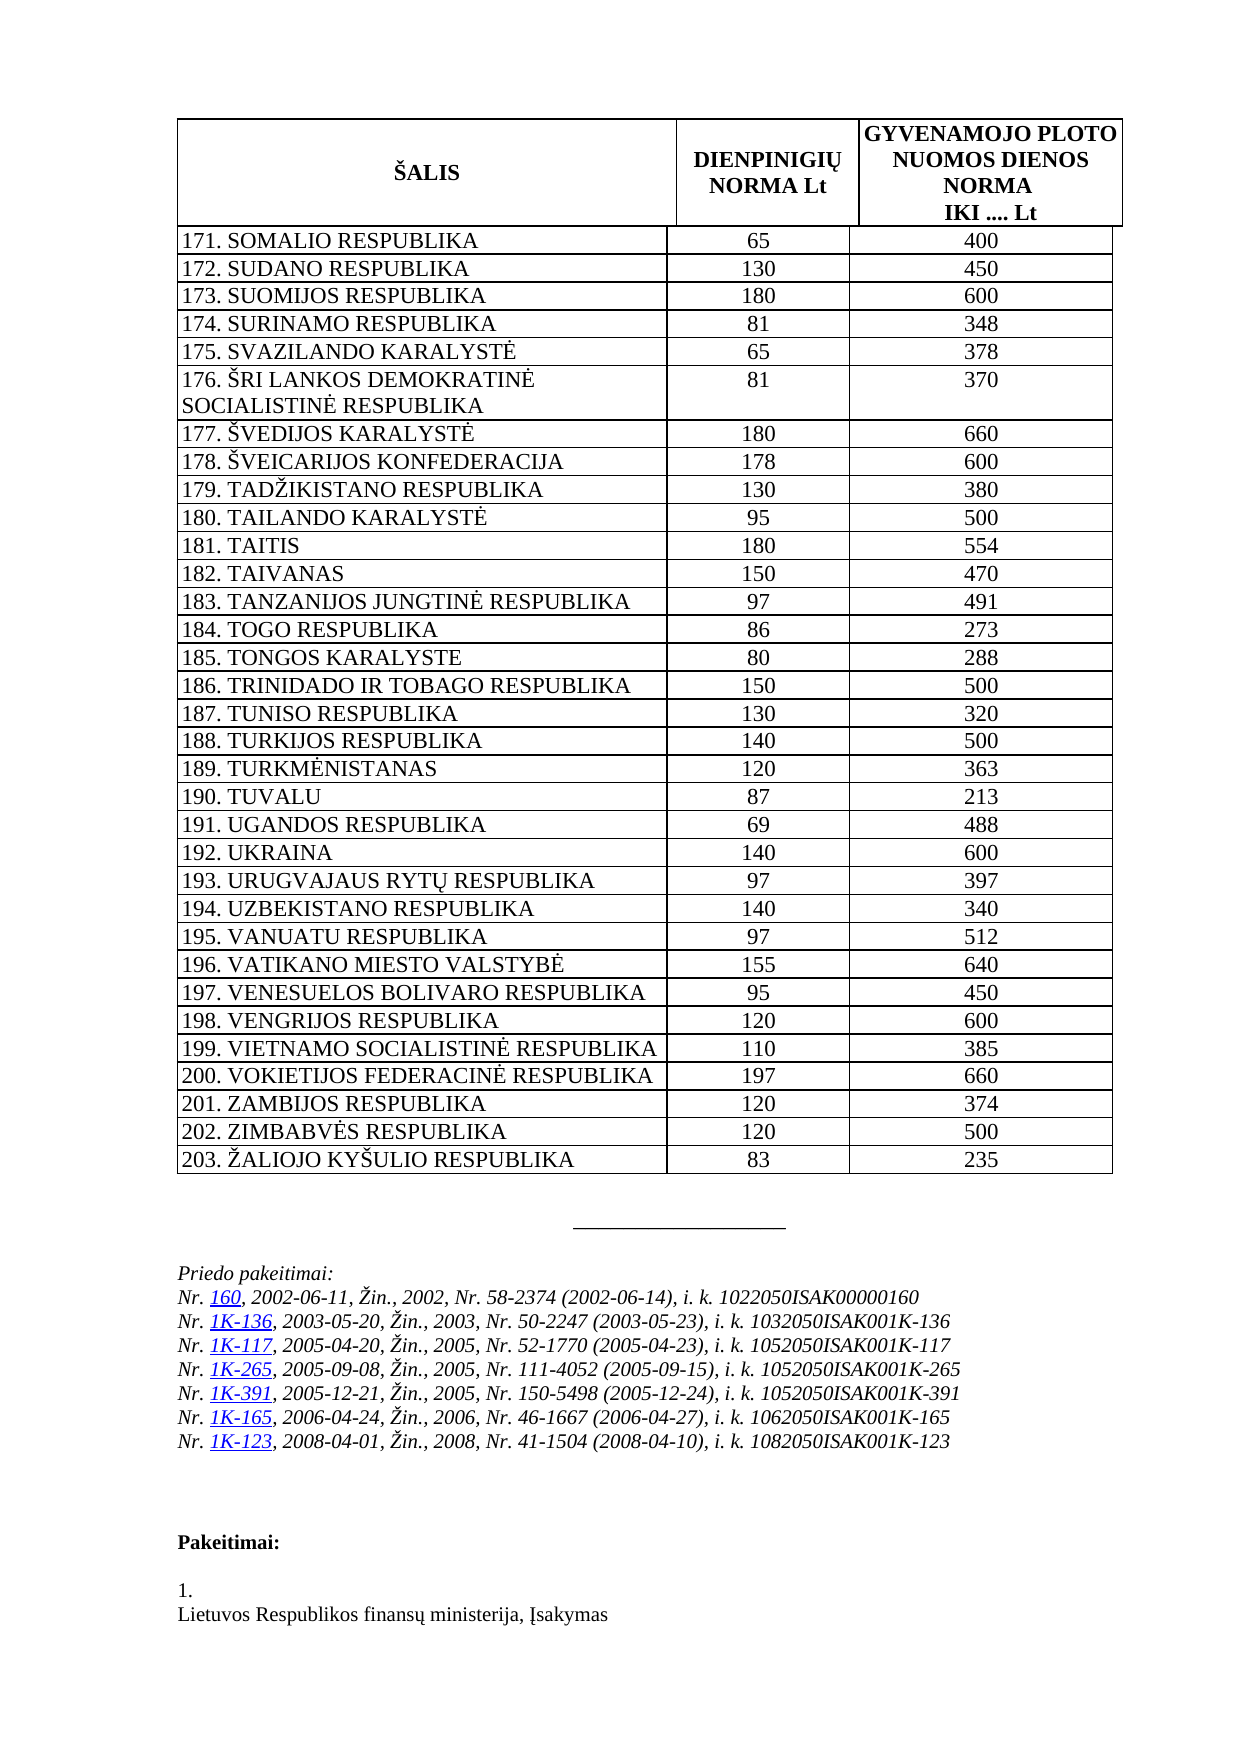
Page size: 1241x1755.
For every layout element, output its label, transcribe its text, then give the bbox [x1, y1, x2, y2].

table_cell 184. TOGO RESPUBLIKA [178, 616, 666, 642]
table_cell 500 [850, 728, 1112, 754]
table_cell [1113, 503, 1117, 531]
table_cell 288 [850, 644, 1112, 670]
table_header DIENPINIGIŲ NORMA Lt [677, 120, 858, 225]
table_cell [1117, 365, 1122, 419]
text Priedo pakeitimai: [177, 1261, 1181, 1284]
table_cell [1113, 810, 1117, 838]
table_cell [1117, 1117, 1122, 1145]
table_cell 340 [850, 895, 1112, 921]
table_cell [1113, 1117, 1117, 1145]
table_cell 450 [850, 255, 1112, 281]
table_cell 450 [850, 979, 1112, 1005]
table_cell 191. UGANDOS RESPUBLIKA [178, 811, 666, 838]
table_cell 213 [850, 783, 1112, 810]
table_cell 177. ŠVEDIJOS KARALYSTĖ [178, 421, 666, 447]
table_cell 202. ZIMBABVĖS RESPUBLIKA [178, 1118, 666, 1145]
text Nr. 1K-265, 2005-09-08, Žin., 2005, Nr. 111-4052 (2005-09-15), i. k. 1052050ISAK001K-265 [177, 1357, 1181, 1381]
table_cell 512 [850, 923, 1112, 949]
table_cell 180 [668, 421, 849, 447]
table_cell 380 [850, 476, 1112, 503]
text Nr. 1K-123, 2008-04-01, Žin., 2008, Nr. 41-1504 (2008-04-10), i. k. 1082050ISAK001K-123 [177, 1429, 1181, 1453]
table_cell 130 [668, 700, 849, 726]
table_cell 80 [668, 644, 849, 670]
table_cell 110 [668, 1035, 849, 1061]
table_cell [1117, 559, 1122, 586]
table_cell 97 [668, 588, 849, 614]
table_cell 95 [668, 979, 849, 1005]
table_cell 97 [668, 867, 849, 893]
table_cell 363 [850, 756, 1112, 782]
table_cell 488 [850, 811, 1112, 838]
text Lietuvos Respublikos finansų ministerija, Įsakymas [177, 1602, 1181, 1626]
table_cell [1113, 726, 1117, 754]
table_cell [1117, 531, 1122, 558]
table_cell [1117, 281, 1122, 309]
table_cell 197. VENESUELOS BOLIVARO RESPUBLIKA [178, 979, 666, 1005]
table_cell [1117, 1005, 1122, 1033]
table_cell 194. UZBEKISTANO RESPUBLIKA [178, 895, 666, 921]
text Nr. 160, 2002-06-11, Žin., 2002, Nr. 58-2374 (2002-06-14), i. k. 1022050ISAK00000160 [177, 1284, 1181, 1309]
table_cell 235 [850, 1146, 1112, 1173]
table_cell [1113, 949, 1117, 977]
table_cell [1113, 531, 1117, 558]
table_cell 600 [850, 839, 1112, 866]
table_cell 171. SOMALIO RESPUBLIKA [178, 227, 666, 253]
table_cell 470 [850, 560, 1112, 586]
table_cell [1113, 227, 1117, 253]
table_cell [1117, 1061, 1122, 1089]
table_cell 182. TAIVANAS [178, 560, 666, 586]
table_cell 320 [850, 700, 1112, 726]
table_cell [1113, 447, 1117, 475]
table_cell [1117, 475, 1122, 503]
table_cell 179. TADŽIKISTANO RESPUBLIKA [178, 476, 666, 503]
table_cell 185. TONGOS KARALYSTE [178, 644, 666, 670]
table_cell [1113, 894, 1117, 921]
table_cell [1113, 670, 1117, 698]
table_cell 97 [668, 923, 849, 949]
table_cell 180 [668, 532, 849, 558]
table_cell [1113, 977, 1117, 1005]
table_cell [1117, 894, 1122, 921]
table_cell 120 [668, 1091, 849, 1117]
table_cell [1113, 642, 1117, 670]
table_cell 140 [668, 839, 849, 866]
table_cell 180. TAILANDO KARALYSTĖ [178, 504, 666, 531]
table_cell 95 [668, 504, 849, 531]
table_cell [1117, 726, 1122, 754]
table_cell [1113, 337, 1117, 365]
table_cell [1113, 559, 1117, 586]
table_cell [1117, 977, 1122, 1005]
table_cell [1117, 838, 1122, 866]
table_cell [1117, 782, 1122, 810]
table_cell 172. SUDANO RESPUBLIKA [178, 255, 666, 281]
table_cell 199. VIETNAMO SOCIALISTINĖ RESPUBLIKA [178, 1035, 666, 1061]
table_cell 201. ZAMBIJOS RESPUBLIKA [178, 1091, 666, 1117]
table_cell [1113, 614, 1117, 642]
table_cell 190. TUVALU [178, 783, 666, 810]
table_cell 198. VENGRIJOS RESPUBLIKA [178, 1007, 666, 1033]
table_cell [1113, 782, 1117, 810]
table_cell [1117, 921, 1122, 949]
table_cell [1113, 475, 1117, 503]
table_cell 196. VATIKANO MIESTO VALSTYBĖ [178, 951, 666, 977]
table_cell [1117, 614, 1122, 642]
table_cell 200. VOKIETIJOS FEDERACINĖ RESPUBLIKA [178, 1063, 666, 1089]
table_cell 87 [668, 783, 849, 810]
table_cell [1117, 227, 1122, 253]
table_cell 491 [850, 588, 1112, 614]
table_cell [1113, 419, 1117, 447]
table_cell [1117, 698, 1122, 726]
table_cell 193. URUGVAJAUS RYTŲ RESPUBLIKA [178, 867, 666, 893]
table_cell 600 [850, 448, 1112, 475]
table_cell 155 [668, 951, 849, 977]
table_cell 370 [850, 366, 1112, 419]
table_cell 192. UKRAINA [178, 839, 666, 866]
table_cell [1113, 866, 1117, 893]
table_cell 188. TURKIJOS RESPUBLIKA [178, 728, 666, 754]
table_cell 500 [850, 504, 1112, 531]
table_cell [1113, 1005, 1117, 1033]
table_cell 180 [668, 283, 849, 309]
table_cell 600 [850, 1007, 1112, 1033]
table_cell [1113, 586, 1117, 614]
table_cell 140 [668, 728, 849, 754]
table_cell 203. ŽALIOJO KYŠULIO RESPUBLIKA [178, 1146, 666, 1173]
table_header ŠALIS [178, 120, 676, 225]
table_cell 181. TAITIS [178, 532, 666, 558]
table_cell 120 [668, 756, 849, 782]
table_cell [1117, 1089, 1122, 1117]
table_cell [1117, 754, 1122, 782]
table_cell [1117, 419, 1122, 447]
table_cell 189. TURKMĖNISTANAS [178, 756, 666, 782]
table_cell [1117, 253, 1122, 281]
table_cell [1113, 1089, 1117, 1117]
table_cell 65 [668, 338, 849, 365]
text Nr. 1K-136, 2003-05-20, Žin., 2003, Nr. 50-2247 (2003-05-23), i. k. 1032050ISAK001K-136 [177, 1309, 1181, 1333]
table_cell [1117, 670, 1122, 698]
table_cell [1117, 309, 1122, 337]
table_cell 600 [850, 283, 1112, 309]
table_cell [1117, 642, 1122, 670]
table_cell 195. VANUATU RESPUBLIKA [178, 923, 666, 949]
table_cell 273 [850, 616, 1112, 642]
table_cell [1113, 921, 1117, 949]
table_cell [1113, 281, 1117, 309]
table_cell 175. SVAZILANDO KARALYSTĖ [178, 338, 666, 365]
table_cell 378 [850, 338, 1112, 365]
table_cell 178 [668, 448, 849, 475]
table_cell 140 [668, 895, 849, 921]
text Pakeitimai: [177, 1530, 1181, 1554]
table_cell [1117, 503, 1122, 531]
table_cell 348 [850, 311, 1112, 337]
text _________________ [177, 1203, 1181, 1232]
table_cell 173. SUOMIJOS RESPUBLIKA [178, 283, 666, 309]
table_cell [1117, 949, 1122, 977]
table_cell 397 [850, 867, 1112, 893]
text Nr. 1K-117, 2005-04-20, Žin., 2005, Nr. 52-1770 (2005-04-23), i. k. 1052050ISAK001K-117 [177, 1333, 1181, 1357]
table_cell 374 [850, 1091, 1112, 1117]
table_cell 174. SURINAMO RESPUBLIKA [178, 311, 666, 337]
table_cell [1117, 337, 1122, 365]
table_cell 120 [668, 1118, 849, 1145]
table_cell [1113, 754, 1117, 782]
table_cell [1117, 810, 1122, 838]
table_cell 65 [668, 227, 849, 253]
table_cell 69 [668, 811, 849, 838]
table_cell 187. TUNISO RESPUBLIKA [178, 700, 666, 726]
table_cell [1117, 866, 1122, 893]
text 1. [177, 1578, 1181, 1602]
table_cell 500 [850, 1118, 1112, 1145]
table_cell [1113, 1033, 1117, 1061]
table_cell [1117, 1145, 1122, 1173]
table_cell [1117, 586, 1122, 614]
table_cell 197 [668, 1063, 849, 1089]
table_cell 150 [668, 672, 849, 698]
table_cell 640 [850, 951, 1112, 977]
table_cell [1113, 838, 1117, 866]
text Nr. 1K-391, 2005-12-21, Žin., 2005, Nr. 150-5498 (2005-12-24), i. k. 1052050ISAK001K-391 [177, 1381, 1181, 1405]
table_cell [1117, 447, 1122, 475]
table_cell 183. TANZANIJOS JUNGTINĖ RESPUBLIKA [178, 588, 666, 614]
table_cell 186. TRINIDADO IR TOBAGO RESPUBLIKA [178, 672, 666, 698]
table_cell 86 [668, 616, 849, 642]
table_cell 178. ŠVEICARIJOS KONFEDERACIJA [178, 448, 666, 475]
table_cell [1113, 309, 1117, 337]
table_cell 176. ŠRI LANKOS DEMOKRATINĖ SOCIALISTINĖ RESPUBLIKA [178, 366, 666, 419]
table_cell [1113, 253, 1117, 281]
table_cell 83 [668, 1146, 849, 1173]
table_cell 130 [668, 255, 849, 281]
table_cell 660 [850, 421, 1112, 447]
table_cell 150 [668, 560, 849, 586]
table_cell 81 [668, 311, 849, 337]
text Nr. 1K-165, 2006-04-24, Žin., 2006, Nr. 46-1667 (2006-04-27), i. k. 1062050ISAK001K-165 [177, 1405, 1181, 1429]
table_cell 400 [850, 227, 1112, 253]
table_cell 81 [668, 366, 849, 419]
table_cell [1113, 365, 1117, 419]
table_cell 500 [850, 672, 1112, 698]
table_header GYVENAMOJO PLOTO NUOMOS DIENOS NORMA IKI .... Lt [860, 120, 1122, 225]
table_cell 385 [850, 1035, 1112, 1061]
table_cell [1113, 1145, 1117, 1173]
table_cell 130 [668, 476, 849, 503]
table_cell 554 [850, 532, 1112, 558]
table_cell 660 [850, 1063, 1112, 1089]
table_cell [1117, 1033, 1122, 1061]
table_cell 120 [668, 1007, 849, 1033]
table_cell [1113, 698, 1117, 726]
table_cell [1113, 1061, 1117, 1089]
